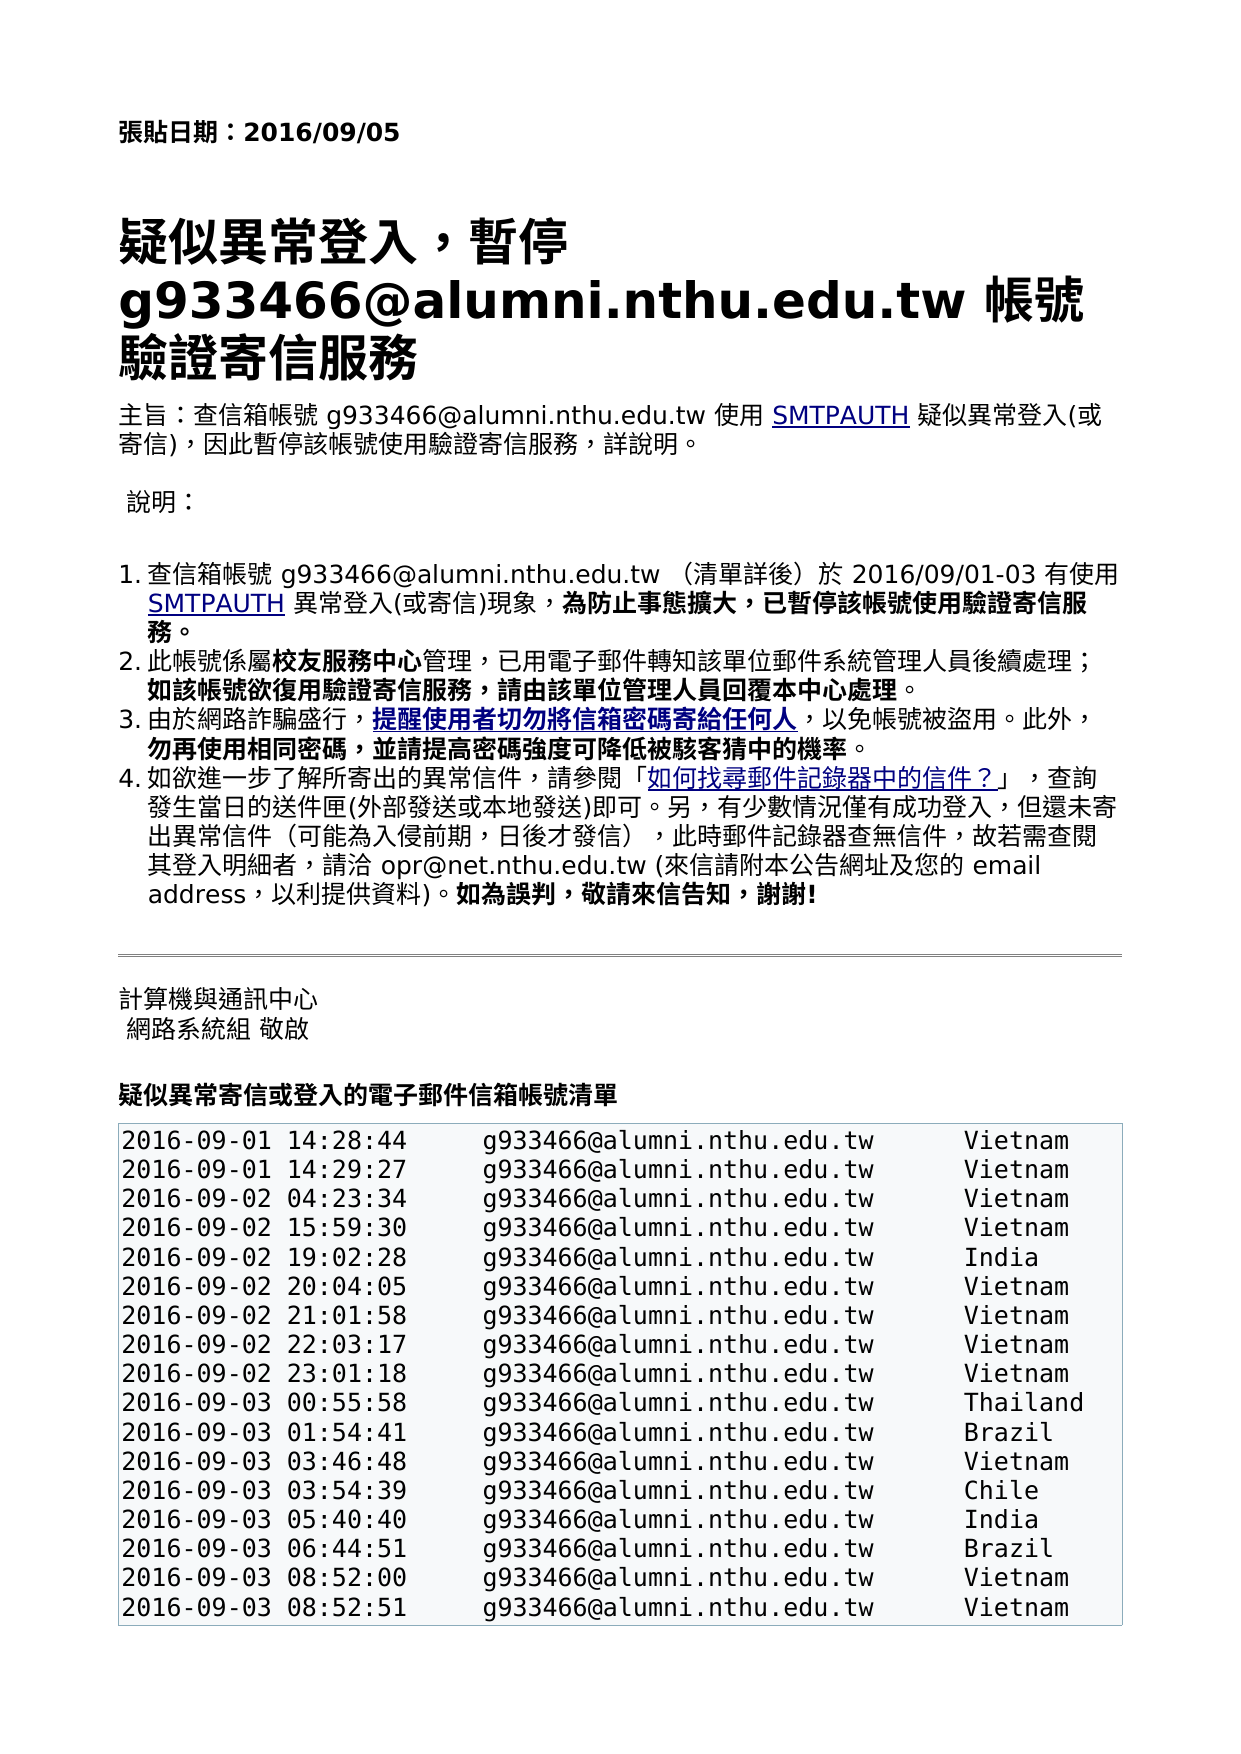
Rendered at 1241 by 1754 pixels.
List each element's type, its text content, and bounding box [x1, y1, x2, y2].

subtitle 疑似異常登入，暫停 g933466@alumni.nthu.edu.tw 帳號驗證寄信服務 [118, 214, 1122, 389]
text 張貼日期：2016/09/05 [118, 118, 1122, 176]
text 2016-09-01 14:28:44 g933466@alumni.nthu.edu.tw Vietnam 2016-09-01 14:29:27 g933466@alumni.nthu.edu.tw Vietnam 2016-09-02 04:23:34 g933466@alumni.nthu.edu.tw Vietnam 2016-09-02 15:59:30 g933466@alumni.nthu.edu.tw Vietnam 2016-09-02 19:02:28 g933466@alumni.nthu.edu.tw India 2016-09-02 20:04:05 g933466@alumni.nthu.edu.tw Vietnam 2016-09-02 21:01:58 g933466@alumni.nthu.edu.tw Vietnam 2016-09-02 22:03:17 g933466@alumni.nthu.edu.tw Vietnam 2016-09-02 23:01:18 g933466@alumni.nthu.edu.tw Vietnam 2016-09-03 00:55:58 g933466@alumni.nthu.edu.tw Thailand 2016-09-03 01:54:41 g933466@alumni.nthu.edu.tw Brazil 2016-09-03 03:46:48 g933466@alumni.nthu.edu.tw Vietnam 2016-09-03 03:54:39 g933466@alumni.nthu.edu.tw Chile 2016-09-03 05:40:40 g933466@alumni.nthu.edu.tw India 2016-09-03 06:44:51 g933466@alumni.nthu.edu.tw Brazil 2016-09-03 08:52:00 g933466@alumni.nthu.edu.tw Vietnam 2016-09-03 08:52:51 g933466@alumni.nthu.edu.tw Vietnam [119, 1124, 1122, 1625]
text 計算機與通訊中心 網路系統組 敬啟 [118, 986, 1122, 1044]
list 查信箱帳號 g933466@alumni.nthu.edu.tw （清單詳後）於 2016/09/01-03 有使用 SMTPAUTH 異常登入(或寄信)現象，為防止事態擴大，已暫停該帳號使用驗證寄信服務。 [118, 560, 1122, 647]
list 此帳號係屬校友服務中心管理，已用電子郵件轉知該單位郵件系統管理人員後續處理；如該帳號欲復用驗證寄信服務，請由該單位管理人員回覆本中心處理。 [118, 647, 1122, 706]
list 由於網路詐騙盛行，提醒使用者切勿將信箱密碼寄給任何人，以免帳號被盜用。此外，勿再使用相同密碼，並請提高密碼強度可降低被駭客猜中的機率。 [118, 706, 1122, 764]
text 主旨：查信箱帳號 g933466@alumni.nthu.edu.tw 使用 SMTPAUTH 疑似異常登入(或寄信)，因此暫停該帳號使用驗證寄信服務，詳說明。 說明： [118, 401, 1122, 518]
subtitle 疑似異常寄信或登入的電子郵件信箱帳號清單 [118, 1081, 1122, 1111]
list 如欲進一步了解所寄出的異常信件，請參閱「如何找尋郵件記錄器中的信件？」，查詢發生當日的送件匣(外部發送或本地發送)即可。另，有少數情況僅有成功登入，但還未寄出異常信件（可能為入侵前期，日後才發信），此時郵件記錄器查無信件，故若需查閱其登入明細者，請洽 opr@net.nthu.edu.tw (來信請附本公告網址及您的 email address，以利提供資料)。如為誤判，敬請來信告知，謝謝! [118, 764, 1122, 910]
